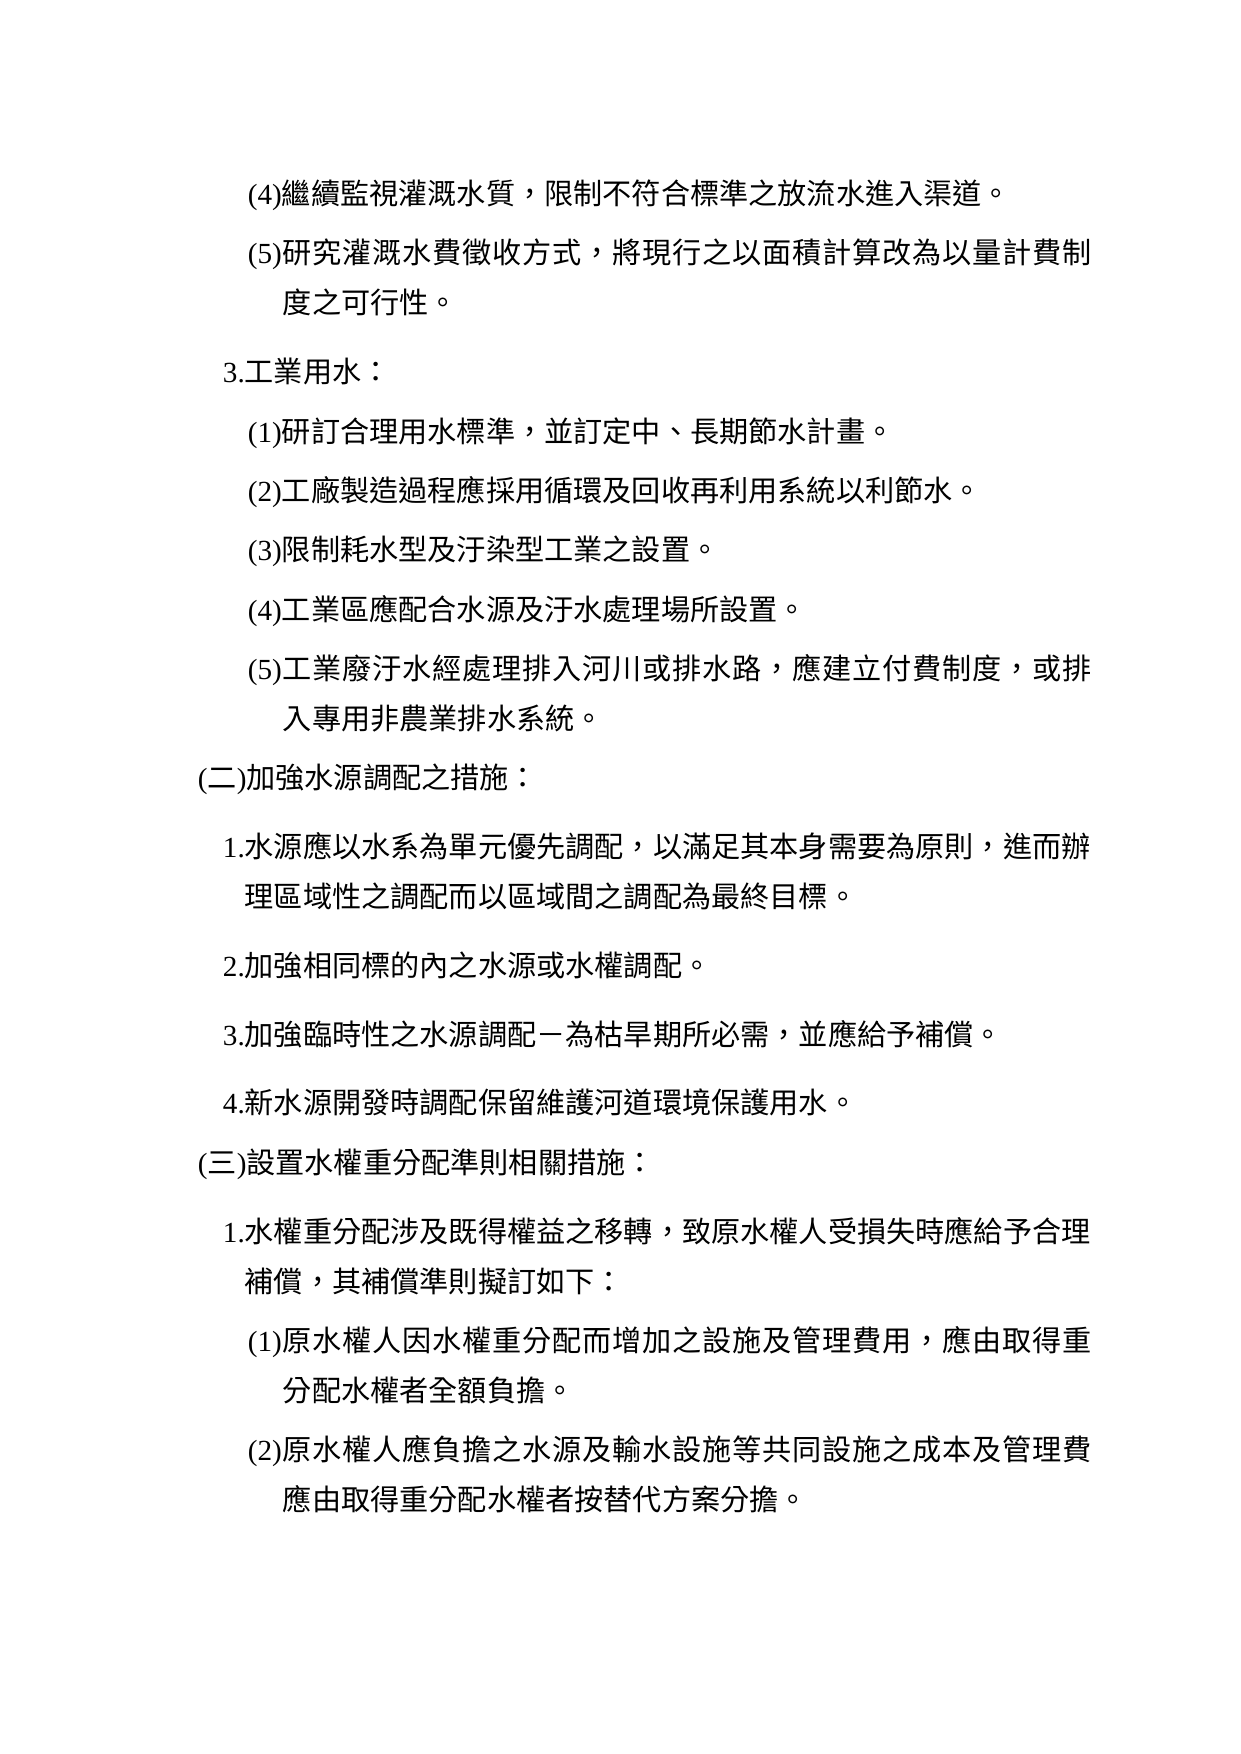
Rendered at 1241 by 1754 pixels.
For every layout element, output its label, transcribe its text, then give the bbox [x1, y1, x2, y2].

subtitle 1.水權重分配涉及既得權益之移轉，致原水權人受損失時應給予合理補償，其補償準則擬訂如下： [223, 1202, 1092, 1302]
subtitle (5)工業廢汙水經處理排入河川或排水路，應建立付費制度，或排入專用非農業排水系統。 [248, 639, 1092, 739]
subtitle (1)研訂合理用水標準，並訂定中、長期節水計畫。 [248, 402, 1092, 452]
text (三)設置水權重分配準則相關措施： [198, 1133, 1092, 1183]
subtitle (2)工廠製造過程應採用循環及回收再利用系統以利節水。 [248, 461, 1092, 511]
subtitle 3.加強臨時性之水源調配－為枯旱期所必需，並應給予補償。 [223, 1005, 1092, 1055]
subtitle 3.工業用水： [223, 343, 1092, 393]
subtitle 1.水源應以水系為單元優先調配，以滿足其本身需要為原則，進而辦理區域性之調配而以區域間之調配為最終目標。 [223, 818, 1092, 918]
text (二)加強水源調配之措施： [198, 749, 1092, 799]
subtitle (2)原水權人應負擔之水源及輸水設施等共同設施之成本及管理費應由取得重分配水權者按替代方案分擔。 [248, 1421, 1092, 1521]
subtitle 2.加強相同標的內之水源或水權調配。 [223, 936, 1092, 986]
subtitle 4.新水源開發時調配保留維護河道環境保護用水。 [223, 1074, 1092, 1124]
subtitle (5)研究灌溉水費徵收方式，將現行之以面積計算改為以量計費制度之可行性。 [248, 224, 1092, 324]
subtitle (4)繼續監視灌溉水質，限制不符合標準之放流水進入渠道。 [248, 164, 1092, 214]
subtitle (1)原水權人因水權重分配而增加之設施及管理費用，應由取得重分配水權者全額負擔。 [248, 1311, 1092, 1411]
subtitle (3)限制耗水型及汙染型工業之設置。 [248, 521, 1092, 571]
subtitle (4)工業區應配合水源及汙水處理場所設置。 [248, 580, 1092, 630]
